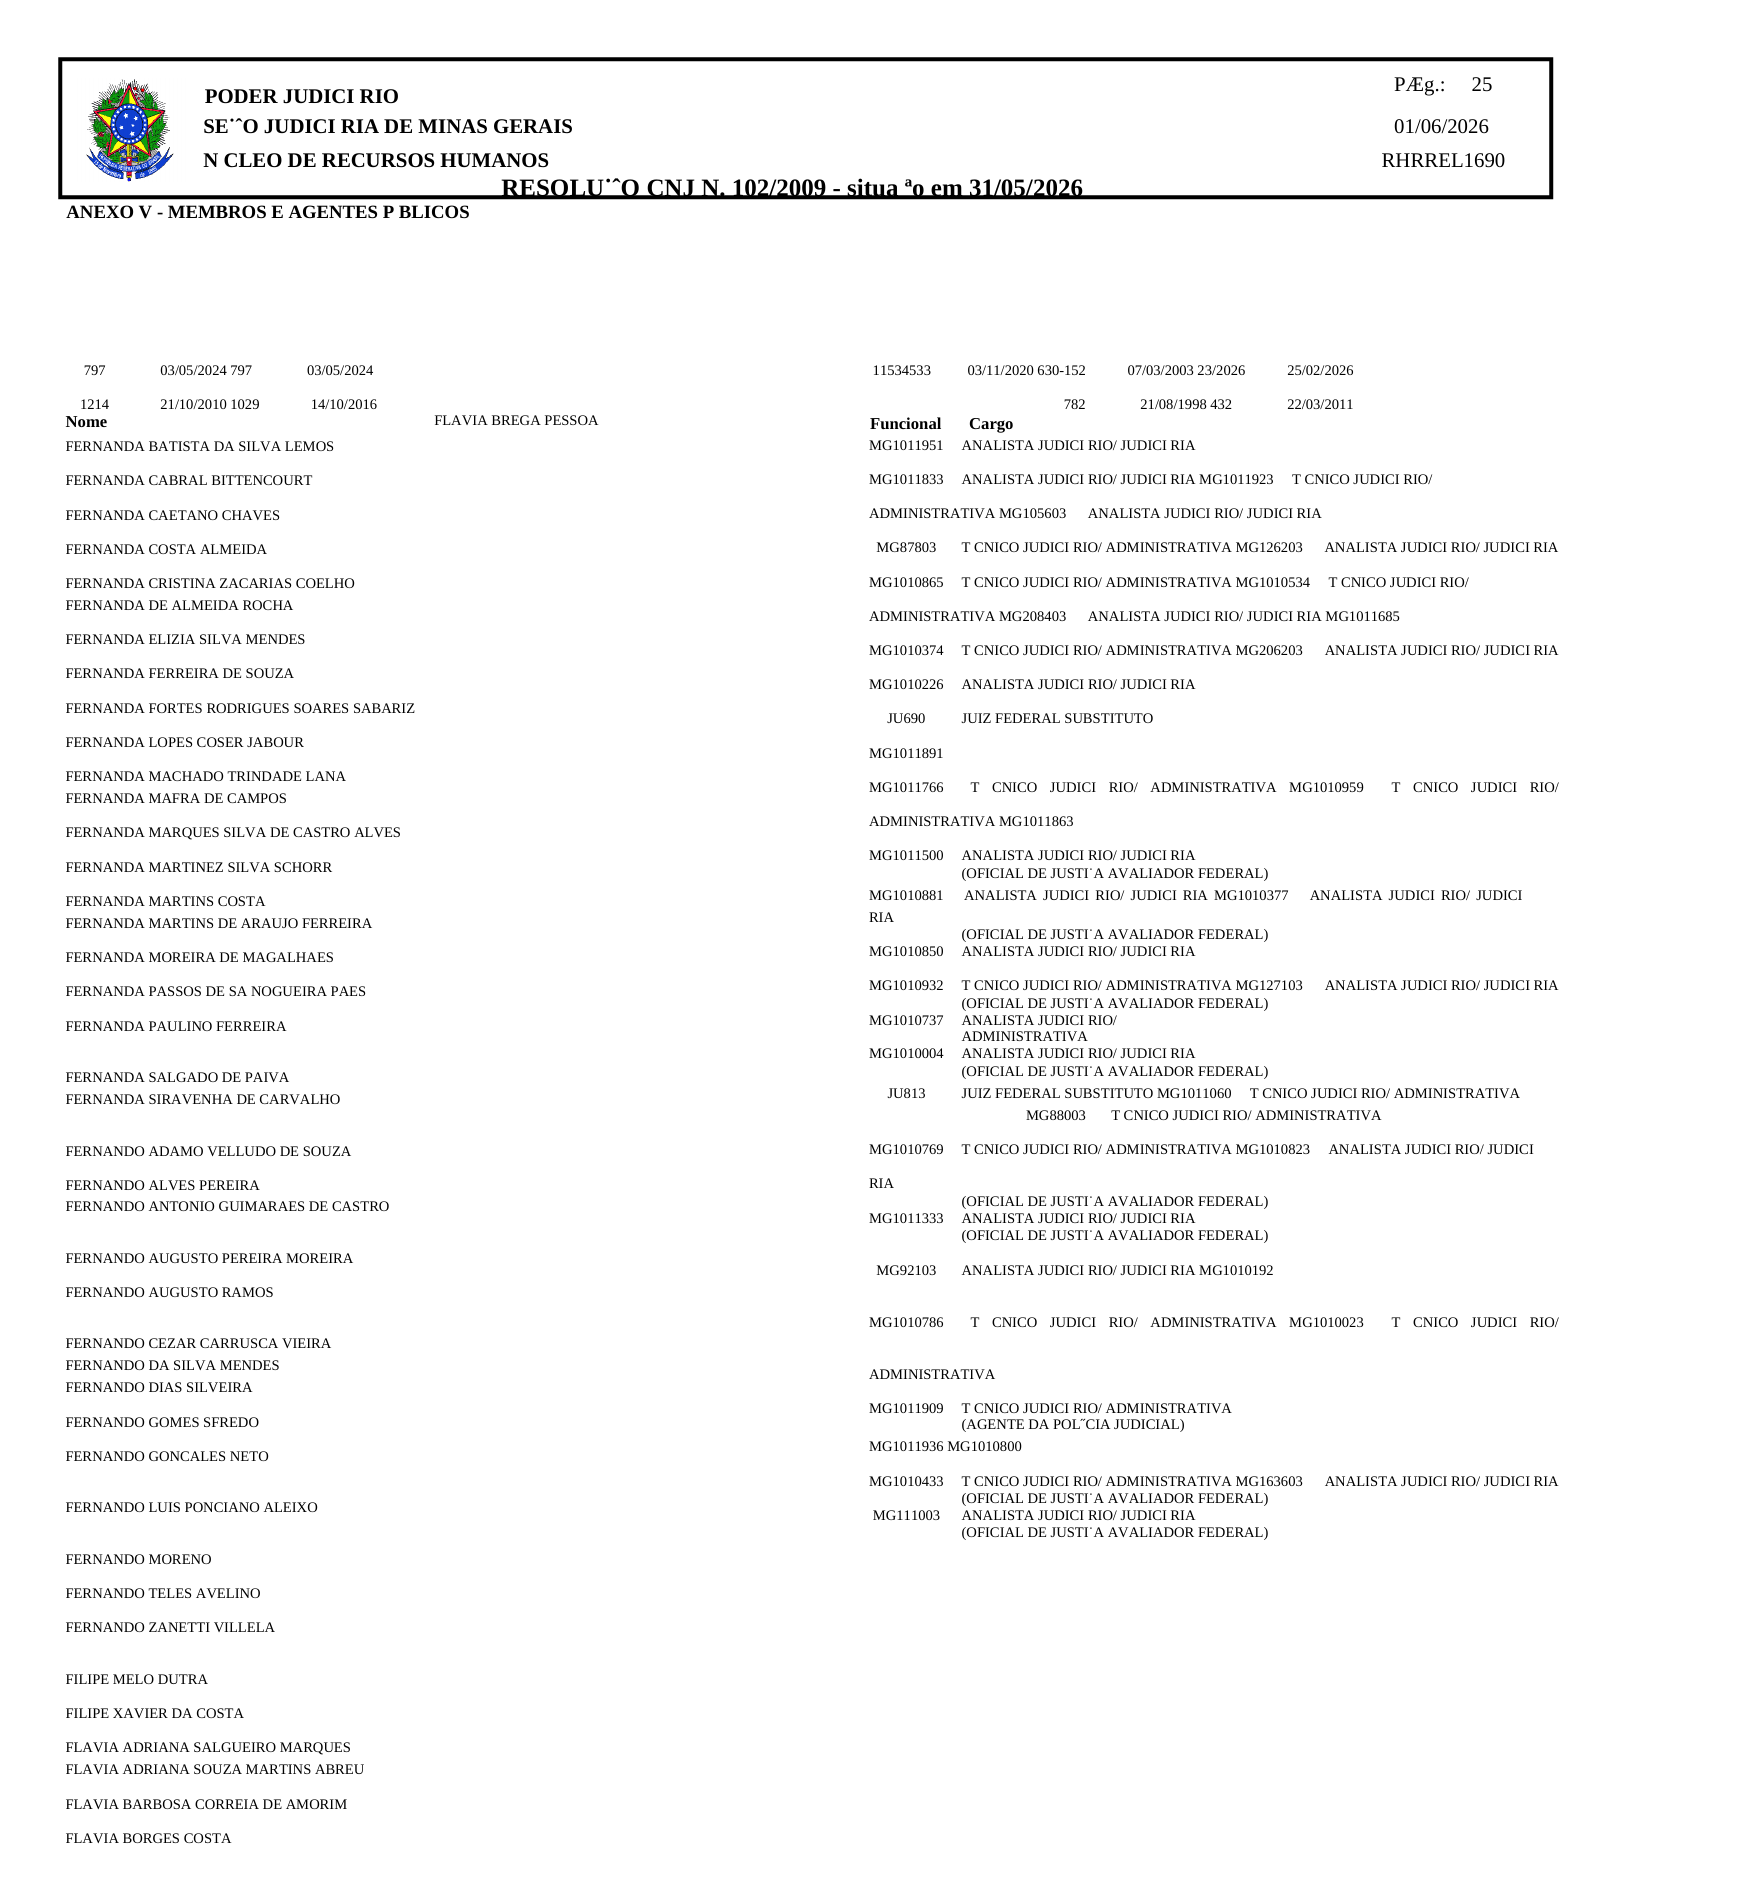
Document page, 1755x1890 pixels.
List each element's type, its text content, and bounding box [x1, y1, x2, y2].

text MG1010865 T CNICO JUDICI RIO/ ADMINISTRATIVA MG1010534 T CNICO JUDICI RIO/ ADMINISTRATIVA MG208403 ANALISTA JUDICI RIO/ JUDICI RIA MG1011685 [869, 556, 1559, 625]
text FERNANDA MARQUES SILVA DE CASTRO ALVES FERNANDA MARTINEZ SILVA SCHORR [65, 807, 422, 875]
text FERNANDO ANTONIO GUIMARAES DE CASTRO [65, 1199, 425, 1215]
text FERNANDO ALVES PEREIRA [65, 1177, 425, 1193]
text MG1010769 T CNICO JUDICI RIO/ ADMINISTRATIVA MG1010823 ANALISTA JUDICI RIO/ JUDICI RIA [869, 1123, 1559, 1192]
text MG1011833 ANALISTA JUDICI RIO/ JUDICI RIA MG1011923 T CNICO JUDICI RIO/ ADMINISTRATIVA MG105603 ANALISTA JUDICI RIO/ JUDICI RIA [869, 453, 1559, 522]
text FLAVIA ADRIANA SALGUEIRO MARQUES FLAVIA ADRIANA SOUZA MARTINS ABREU [65, 1734, 385, 1778]
text MG1011909 T CNICO JUDICI RIO/ ADMINISTRATIVA [869, 1400, 1559, 1416]
text (OFICIAL DE JUSTI˙A AVALIADOR FEDERAL) [961, 1062, 1522, 1079]
text FILIPE MELO DUTRA FILIPE XAVIER DA COSTA [65, 1653, 255, 1722]
text FERNANDA CRISTINA ZACARIAS COELHO FERNANDA DE ALMEIDA ROCHA [65, 569, 376, 613]
text FERNANDO MORENO FERNANDO TELES AVELINO FERNANDO ZANETTI VILLELA [65, 1533, 294, 1636]
text FERNANDO GOMES SFREDO FERNANDO GONCALES NETO [65, 1396, 289, 1465]
text FERNANDA ELIZIA SILVA MENDES [65, 632, 425, 648]
text FERNANDA BATISTA DA SILVA LEMOS [65, 438, 425, 454]
text MG1011500 ANALISTA JUDICI RIO/ JUDICI RIA [869, 848, 1559, 864]
text 1214 21/10/2010 1029 14/10/2016 [80, 390, 428, 412]
text FERNANDA SALGADO DE PAIVA FERNANDA SIRAVENHA DE CARVALHO [65, 1064, 361, 1108]
text FLAVIA BREGA PESSOA [434, 412, 818, 429]
text 797 03/05/2024 797 03/05/2024 [83, 344, 428, 378]
text (AGENTE DA POL˝CIA JUDICIAL) [961, 1417, 1559, 1433]
text FERNANDA FORTES RODRIGUES SOARES SABARIZ FERNANDA LOPES COSER JABOUR [65, 682, 425, 751]
text FERNANDO AUGUSTO PEREIRA MOREIRA FERNANDO AUGUSTO RAMOS [65, 1232, 374, 1301]
text (OFICIAL DE JUSTI˙A AVALIADOR FEDERAL) [961, 1227, 1522, 1244]
text (OFICIAL DE JUSTI˙A AVALIADOR FEDERAL) [961, 1192, 1522, 1209]
text (OFICIAL DE JUSTI˙A AVALIADOR FEDERAL) [961, 1524, 1522, 1541]
text FERNANDA MARTINS COSTA [65, 893, 425, 909]
text FERNANDA FERREIRA DE SOUZA [65, 666, 425, 682]
text 11534533 03/11/2020 630-152 07/03/2003 23/2026 25/02/2026 782 21/08/1998 432 22/03/2011 [869, 344, 1353, 412]
text ADMINISTRATIVA [961, 1029, 1559, 1045]
text MG111003 ANALISTA JUDICI RIO/ JUDICI RIA [873, 1507, 1559, 1524]
text MG1010004 ANALISTA JUDICI RIO/ JUDICI RIA [869, 1046, 1559, 1062]
text FERNANDA MACHADO TRINDADE LANA FERNANDA MAFRA DE CAMPOS [65, 763, 367, 807]
text FLAVIA BARBOSA CORREIA DE AMORIM FLAVIA BORGES COSTA [65, 1778, 368, 1847]
text FERNANDO ADAMO VELLUDO DE SOUZA [65, 1143, 425, 1159]
text MG1010850 ANALISTA JUDICI RIO/ JUDICI RIA [869, 943, 1559, 960]
text JU690 JUIZ FEDERAL SUBSTITUTO [887, 711, 1559, 727]
text (OFICIAL DE JUSTI˙A AVALIADOR FEDERAL) [961, 1489, 1522, 1506]
text MG1011936 MG1010800 [869, 1433, 1271, 1455]
text (OFICIAL DE JUSTI˙A AVALIADOR FEDERAL) [961, 864, 1522, 881]
text MG1010433 T CNICO JUDICI RIO/ ADMINISTRATIVA MG163603 ANALISTA JUDICI RIO/ JUDICI RIA [869, 1455, 1559, 1489]
text MG1010226 ANALISTA JUDICI RIO/ JUDICI RIA [869, 677, 1559, 693]
text MG1011333 ANALISTA JUDICI RIO/ JUDICI RIA [869, 1210, 1559, 1227]
text MG1010737 ANALISTA JUDICI RIO/ [869, 1012, 1559, 1028]
text JU813 JUIZ FEDERAL SUBSTITUTO MG1011060 T CNICO JUDICI RIO/ ADMINISTRATIVA MG88003 T CNICO JUDICI RIO/ ADMINISTRATIVA [869, 1079, 1538, 1123]
text MG1010786 T CNICO JUDICI RIO/ ADMINISTRATIVA MG1010023 T CNICO JUDICI RIO/ ADMINISTRATIVA [869, 1279, 1559, 1382]
text (OFICIAL DE JUSTI˙A AVALIADOR FEDERAL) [961, 925, 1522, 943]
text MG92103 ANALISTA JUDICI RIO/ JUDICI RIA MG1010192 [869, 1244, 1523, 1279]
text (OFICIAL DE JUSTI˙A AVALIADOR FEDERAL) [961, 994, 1522, 1011]
text MG87803 T CNICO JUDICI RIO/ ADMINISTRATIVA MG126203 ANALISTA JUDICI RIO/ JUDICI RIA [873, 534, 1559, 556]
text MG1011766 T CNICO JUDICI RIO/ ADMINISTRATIVA MG1010959 T CNICO JUDICI RIO/ ADMINISTRATIVA MG1011863 [869, 761, 1559, 830]
text MG1010881 ANALISTA JUDICI RIO/ JUDICI RIA MG1010377 ANALISTA JUDICI RIO/ JUDICI RIA [869, 881, 1523, 925]
text MG1010932 T CNICO JUDICI RIO/ ADMINISTRATIVA MG127103 ANALISTA JUDICI RIO/ JUDICI RIA [869, 972, 1559, 994]
text MG1011891 [869, 745, 1559, 761]
text MG1011951 ANALISTA JUDICI RIO/ JUDICI RIA [869, 437, 1559, 453]
text FERNANDA MARTINS DE ARAUJO FERREIRA [65, 915, 425, 931]
text Nome [65, 412, 425, 431]
picture [54, 53, 1557, 202]
text MG1010374 T CNICO JUDICI RIO/ ADMINISTRATIVA MG206203 ANALISTA JUDICI RIO/ JUDICI RIA [869, 637, 1559, 659]
text FERNANDO CEZAR CARRUSCA VIEIRA FERNANDO DA SILVA MENDES FERNANDO DIAS SILVEIRA [65, 1330, 352, 1396]
text FERNANDA MOREIRA DE MAGALHAES FERNANDA PASSOS DE SA NOGUEIRA PAES FERNANDA PAULINO FERREIRA [65, 931, 387, 1034]
text FERNANDA CABRAL BITTENCOURT FERNANDA CAETANO CHAVES FERNANDA COSTA ALMEIDA [65, 454, 333, 557]
text Funcional Cargo [870, 412, 1559, 433]
text FERNANDO LUIS PONCIANO ALEIXO [65, 1500, 425, 1516]
